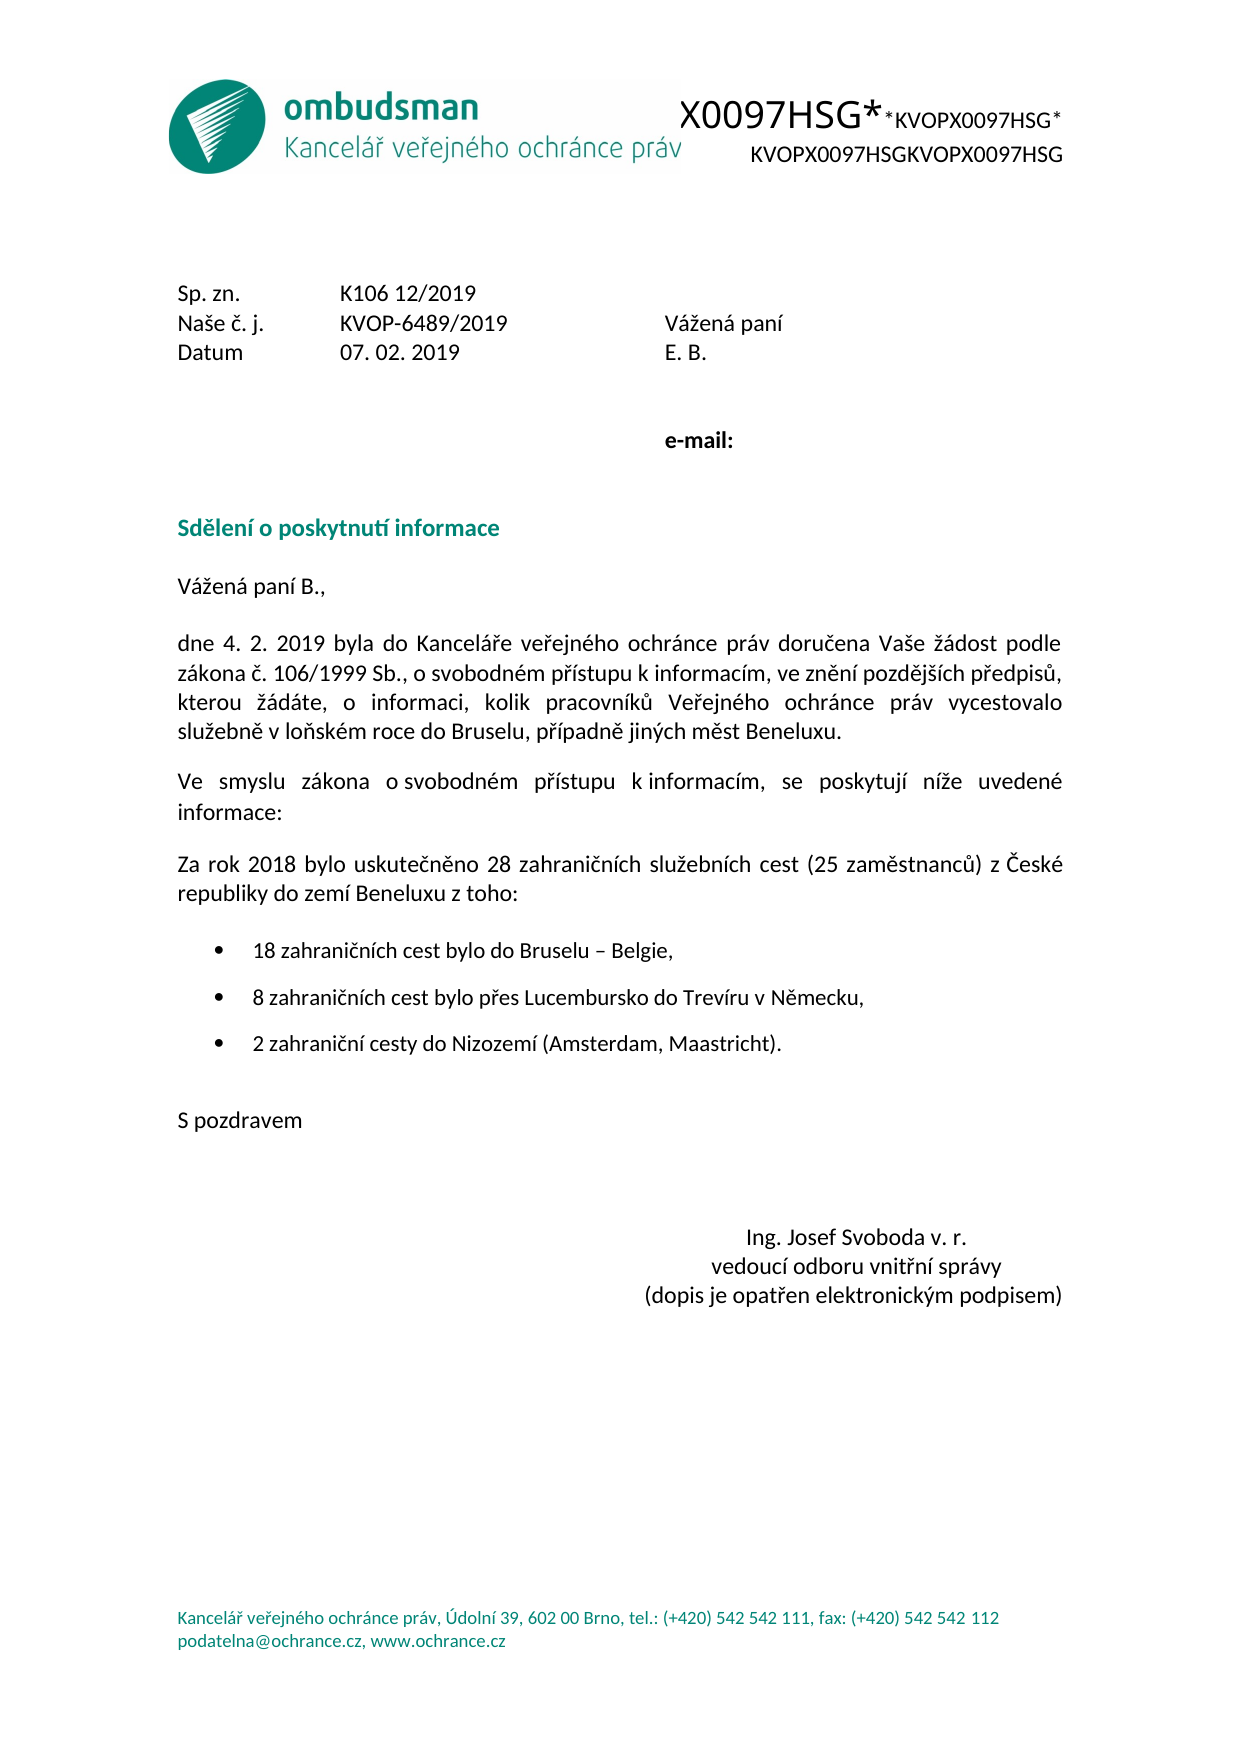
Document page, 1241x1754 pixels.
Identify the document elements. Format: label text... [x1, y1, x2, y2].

list 2 zahraniční cesty do Nizozemí (Amsterdam, Maastricht). [215, 1029, 1063, 1057]
list 8 zahraničních cest bylo přes Lucembursko do Trevíru v Německu, [215, 983, 1063, 1011]
text dne 4. 2. 2019 byla do Kanceláře veřejného ochránce práv doručena Vaše žádost podle zákona č. 106/1999 Sb., o svobodném přístupu k informacím, ve znění pozdějších předpisů, kterou žádáte, o informaci, kolik pracovníků Veřejného ochránce práv vycestovalo služebně v loňském roce do Bruselu, případně jiných měst Beneluxu. [177, 628, 1063, 746]
text Za rok 2018 bylo uskutečněno 28 zahraničních služebních cest (25 zaměstnanců) z České republiky do zemí Beneluxu z toho: [177, 849, 1063, 907]
text vedoucí odboru vnitřní správy [177, 1251, 1063, 1280]
table_header K106 12/2019 KVOP-6489/2019 07. 02. 2019 [340, 220, 664, 513]
text Ve smyslu zákona o svobodném přístupu k informacím, se poskytují níže uvedené informace: [177, 766, 1063, 826]
text S pozdravem [177, 1105, 1063, 1134]
text Ing. Josef Svoboda v. r. [177, 1222, 1063, 1251]
subtitle Sdělení o poskytnutí informace [177, 513, 1063, 543]
text (dopis je opatřen elektronickým podpisem) [177, 1280, 1063, 1310]
table_header Sp. zn. Naše č. j. Datum [177, 220, 340, 513]
table_header Vážená paní E. B. e-mail: [665, 220, 1085, 513]
list 18 zahraničních cest bylo do Bruselu – Belgie, [215, 936, 1063, 964]
text Vážená paní B., [177, 571, 1063, 600]
